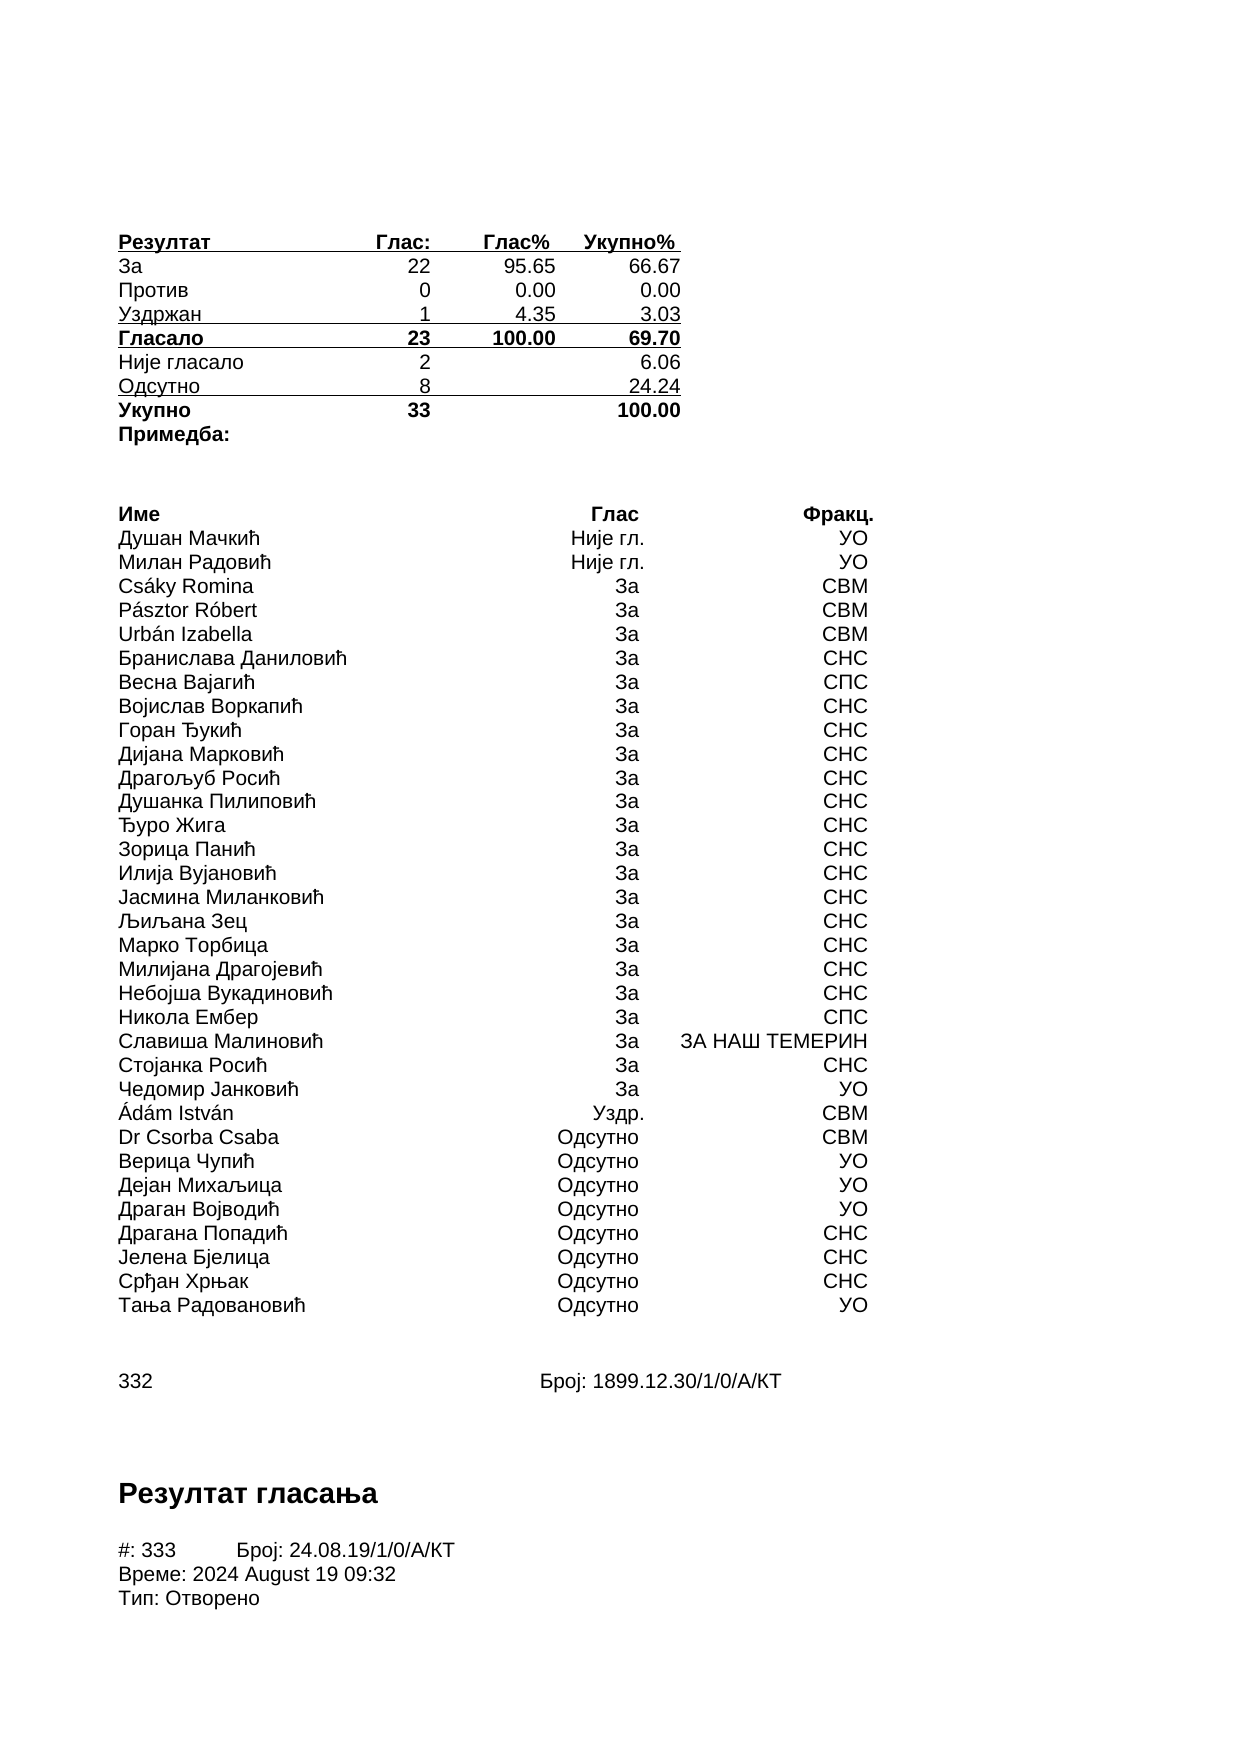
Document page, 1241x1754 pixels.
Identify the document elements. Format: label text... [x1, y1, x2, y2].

text Стојанка Росић За СНС [118, 1053, 1122, 1077]
text Тања Радовановић Одсутно УО [118, 1292, 1122, 1316]
text Чедомир Јанковић За УО [118, 1077, 1122, 1101]
text Љиљана Зец За СНС [118, 909, 1122, 933]
text Није гласало 2 6.06 [118, 350, 1122, 374]
text Душанка Пилиповић За СНС [118, 789, 1122, 813]
text Милан Радовић Није гл. УО [118, 550, 1122, 574]
text Срђан Хрњак Одсутно СНС [118, 1268, 1122, 1292]
text Јасмина Миланковић За СНС [118, 885, 1122, 909]
text Urbán Izabella За СВМ [118, 622, 1122, 646]
text Дијана Марковић За СНС [118, 741, 1122, 765]
text 332 Број: 1899.12.30/1/0/A/КТ [118, 1368, 1122, 1392]
text Резултат Глас: Глас% Укупно% [118, 230, 1122, 254]
text Марко Торбица За СНС [118, 933, 1122, 957]
text Име Глас Фракц. [118, 502, 1122, 526]
text Верица Чупић Одсутно УО [118, 1149, 1122, 1173]
text Душан Мачкић Није гл. УО [118, 526, 1122, 550]
text Војислав Воркапић За СНС [118, 693, 1122, 717]
text Драгољуб Росић За СНС [118, 765, 1122, 789]
text Одсутно 8 24.24 [118, 374, 1122, 398]
text Уздржан 1 4.35 3.03 [118, 302, 1122, 326]
text Илија Вујановић За СНС [118, 861, 1122, 885]
text Никола Ембер За СПС [118, 1005, 1122, 1029]
text Тип: Отворено [118, 1586, 1122, 1610]
text Зорица Панић За СНС [118, 837, 1122, 861]
text Дејан Михаљица Одсутно УО [118, 1173, 1122, 1197]
text Небојша Вукадиновић За СНС [118, 981, 1122, 1005]
text Ђуро Жига За СНС [118, 813, 1122, 837]
text Драгана Попадић Одсутно СНС [118, 1221, 1122, 1244]
text Славиша Малиновић За ЗА НАШ ТЕМЕРИН [118, 1029, 1122, 1053]
text Против 0 0.00 0.00 [118, 278, 1122, 302]
text Pásztor Róbert За СВМ [118, 598, 1122, 622]
text Укупно 33 100.00 [118, 398, 1122, 422]
text Драган Војводић Одсутно УО [118, 1197, 1122, 1221]
text Гласало 23 100.00 69.70 [118, 326, 1122, 350]
text Csáky Romina За СВМ [118, 574, 1122, 598]
text Време: 2024 August 19 09:32 [118, 1562, 1122, 1586]
text Бранислава Даниловић За СНС [118, 646, 1122, 669]
text Јелена Бјелица Одсутно СНС [118, 1244, 1122, 1268]
text Ádám István Уздр. СВМ [118, 1101, 1122, 1125]
text #: 333 Број: 24.08.19/1/0/A/КТ [118, 1538, 1122, 1562]
text За 22 95.65 66.67 [118, 254, 1122, 278]
text Весна Вајагић За СПС [118, 669, 1122, 693]
text Резултат гласања [118, 1476, 1122, 1510]
text Dr Csorba Csaba Одсутно СВМ [118, 1125, 1122, 1149]
text Милијана Драгојевић За СНС [118, 957, 1122, 981]
text Примедба: [118, 422, 1122, 446]
text Горан Ђукић За СНС [118, 717, 1122, 741]
